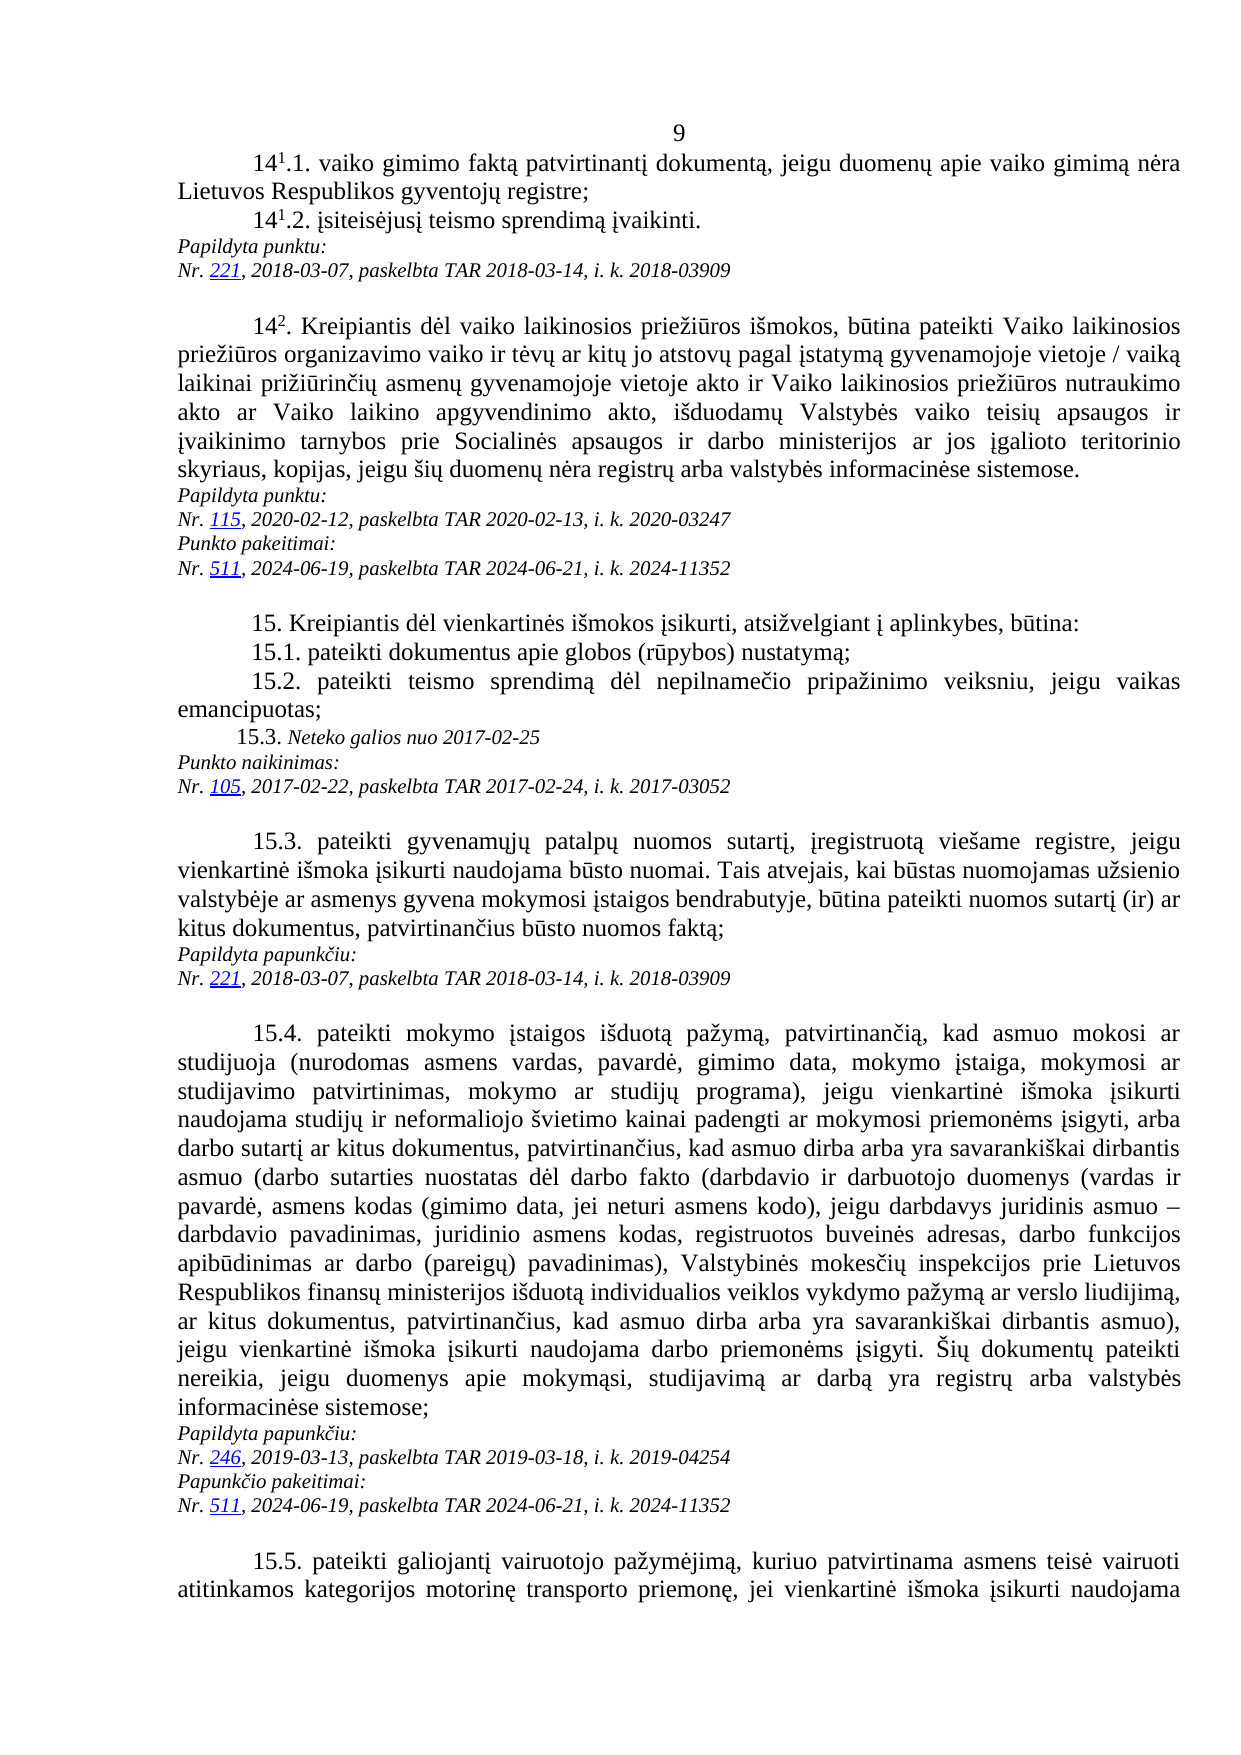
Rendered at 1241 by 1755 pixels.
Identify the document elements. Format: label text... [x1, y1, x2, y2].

text Papildyta punktu: [177, 234, 1181, 258]
text Nr. 105, 2017-02-22, paskelbta TAR 2017-02-24, i. k. 2017-03052 [177, 774, 1181, 798]
text Papunkčio pakeitimai: [177, 1469, 1181, 1493]
text Papildyta papunkčiu: [177, 1421, 1181, 1445]
text 15.1. pateikti dokumentus apie globos (rūpybos) nustatymą; [177, 637, 1181, 666]
text 15.3. pateikti gyvenamųjų patalpų nuomos sutartį, įregistruotą viešame registre, jeigu vienkartinė išmoka įsikurti naudojama būsto nuomai. Tais atvejais, kai būstas nuomojamas užsienio valstybėje ar asmenys gyvena mokymosi įstaigos bendrabutyje, būtina pateikti nuomos sutartį (ir) ar kitus dokumentus, patvirtinančius būsto nuomos faktą; [177, 826, 1181, 941]
text 141.2. įsiteisėjusį teismo sprendimą įvaikinti. [177, 205, 1181, 234]
text 15.3. Neteko galios nuo 2017-02-25 [177, 723, 1181, 749]
text 141.1. vaiko gimimo faktą patvirtinantį dokumentą, jeigu duomenų apie vaiko gimimą nėra Lietuvos Respublikos gyventojų registre; [177, 148, 1181, 205]
text 15.4. pateikti mokymo įstaigos išduotą pažymą, patvirtinančią, kad asmuo mokosi ar studijuoja (nurodomas asmens vardas, pavardė, gimimo data, mokymo įstaiga, mokymosi ar studijavimo patvirtinimas, mokymo ar studijų programa), jeigu vienkartinė išmoka įsikurti naudojama studijų ir neformaliojo švietimo kainai padengti ar mokymosi priemonėms įsigyti, arba darbo sutartį ar kitus dokumentus, patvirtinančius, kad asmuo dirba arba yra savarankiškai dirbantis asmuo (darbo sutarties nuostatas dėl darbo fakto (darbdavio ir darbuotojo duomenys (vardas ir pavardė, asmens kodas (gimimo data, jei neturi asmens kodo), jeigu darbdavys juridinis asmuo – darbdavio pavadinimas, juridinio asmens kodas, registruotos buveinės adresas, darbo funkcijos apibūdinimas ar darbo (pareigų) pavadinimas), Valstybinės mokesčių inspekcijos prie Lietuvos Respublikos finansų ministerijos išduotą individualios veiklos vykdymo pažymą ar verslo liudijimą, ar kitus dokumentus, patvirtinančius, kad asmuo dirba arba yra savarankiškai dirbantis asmuo), jeigu vienkartinė išmoka įsikurti naudojama darbo priemonėms įsigyti. Šių dokumentų pateikti nereikia, jeigu duomenys apie mokymąsi, studijavimą ar darbą yra registrų arba valstybės informacinėse sistemose; [177, 1018, 1181, 1421]
text Nr. 511, 2024-06-19, paskelbta TAR 2024-06-21, i. k. 2024-11352 [177, 555, 1181, 579]
text Papildyta papunkčiu: [177, 941, 1181, 966]
text Nr. 221, 2018-03-07, paskelbta TAR 2018-03-14, i. k. 2018-03909 [177, 258, 1181, 282]
text 15.5. pateikti galiojantį vairuotojo pažymėjimą, kuriuo patvirtinama asmens teisė vairuoti atitinkamos kategorijos motorinę transporto priemonę, jei vienkartinė išmoka įsikurti naudojama [177, 1546, 1181, 1603]
text 142. Kreipiantis dėl vaiko laikinosios priežiūros išmokos, būtina pateikti Vaiko laikinosios priežiūros organizavimo vaiko ir tėvų ar kitų jo atstovų pagal įstatymą gyvenamojoje vietoje / vaiką laikinai prižiūrinčių asmenų gyvenamojoje vietoje akto ir Vaiko laikinosios priežiūros nutraukimo akto ar Vaiko laikino apgyvendinimo akto, išduodamų Valstybės vaiko teisių apsaugos ir įvaikinimo tarnybos prie Socialinės apsaugos ir darbo ministerijos ar jos įgalioto teritorinio skyriaus, kopijas, jeigu šių duomenų nėra registrų arba valstybės informacinėse sistemose. [177, 311, 1181, 483]
text Papildyta punktu: [177, 483, 1181, 507]
text Punkto naikinimas: [177, 749, 1181, 774]
text 15.2. pateikti teismo sprendimą dėl nepilnamečio pripažinimo veiksniu, jeigu vaikas emancipuotas; [177, 666, 1181, 723]
text Nr. 246, 2019-03-13, paskelbta TAR 2019-03-18, i. k. 2019-04254 [177, 1445, 1181, 1469]
text Punkto pakeitimai: [177, 531, 1181, 555]
text 15. Kreipiantis dėl vienkartinės išmokos įsikurti, atsižvelgiant į aplinkybes, būtina: [177, 608, 1181, 637]
text Nr. 221, 2018-03-07, paskelbta TAR 2018-03-14, i. k. 2018-03909 [177, 966, 1181, 989]
text Nr. 115, 2020-02-12, paskelbta TAR 2020-02-13, i. k. 2020-03247 [177, 507, 1181, 531]
text Nr. 511, 2024-06-19, paskelbta TAR 2024-06-21, i. k. 2024-11352 [177, 1493, 1181, 1517]
